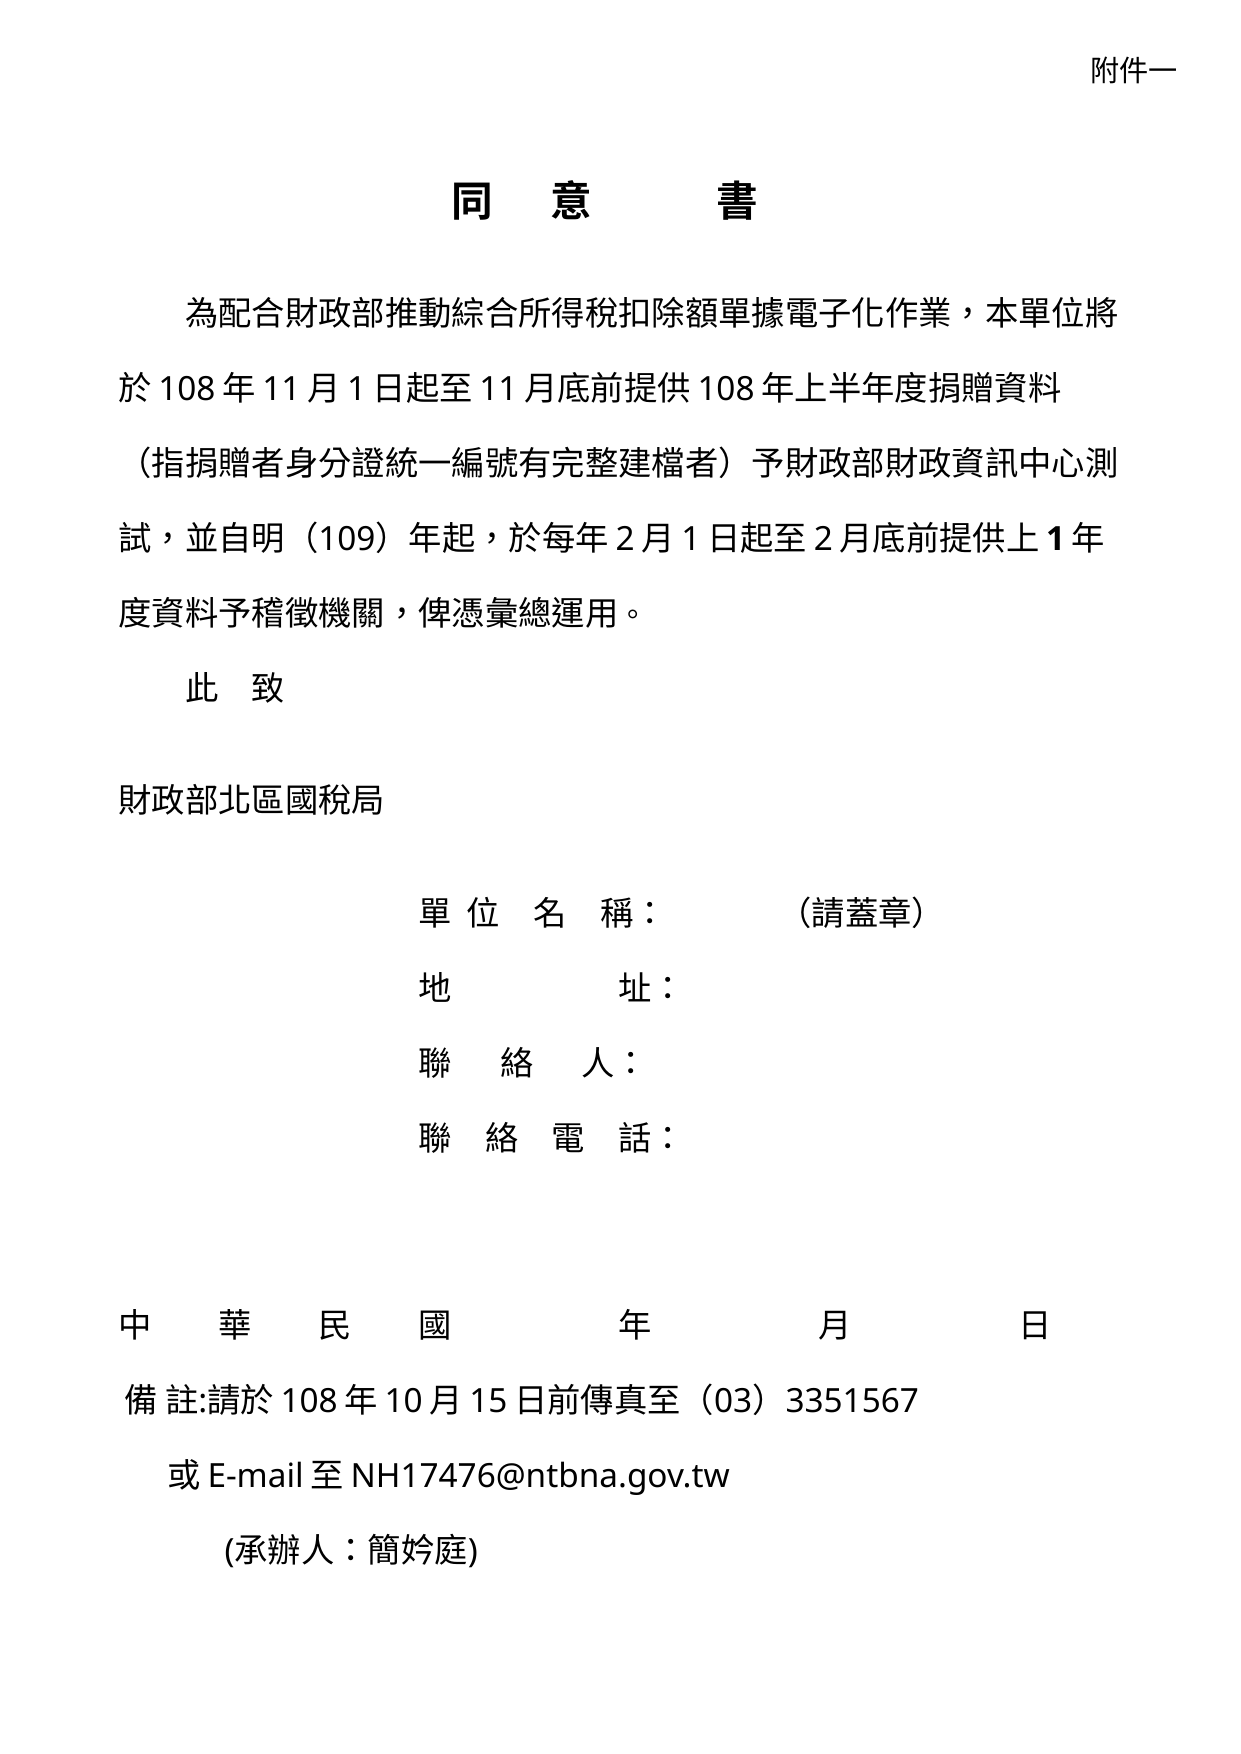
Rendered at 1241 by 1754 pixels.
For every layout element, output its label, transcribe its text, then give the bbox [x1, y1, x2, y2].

text 聯 絡 電 話： [118, 1098, 1122, 1173]
text 或E-mail至NH17476@ntbna.gov.tw (承辦人：簡妗庭) [124, 1436, 1122, 1586]
text 地 址： [118, 948, 1122, 1023]
text 同 意 書 [118, 161, 1122, 236]
text 此 致 [118, 648, 1122, 723]
text 備 註:請於108年10月15日前傳真至（03）3351567 [124, 1361, 1122, 1436]
text 中 華 民 國 年 月 日 [118, 1286, 1122, 1361]
text 為配合財政部推動綜合所得稅扣除額單據電子化作業，本單位將於108年11月1日起至11月底前提供108年上半年度捐贈資料（指捐贈者身分證統一編號有完整建檔者）予財政部財政資訊中心測試，並自明（109）年起，於每年2月1日起至2月底前提供上1年度資料予稽徵機關，俾憑彙總運用。 [118, 273, 1122, 648]
text 單 位 名 稱： （請蓋章） [118, 873, 1122, 948]
text 聯 絡 人： [118, 1023, 1122, 1098]
text 財政部北區國稅局 [118, 761, 1122, 836]
